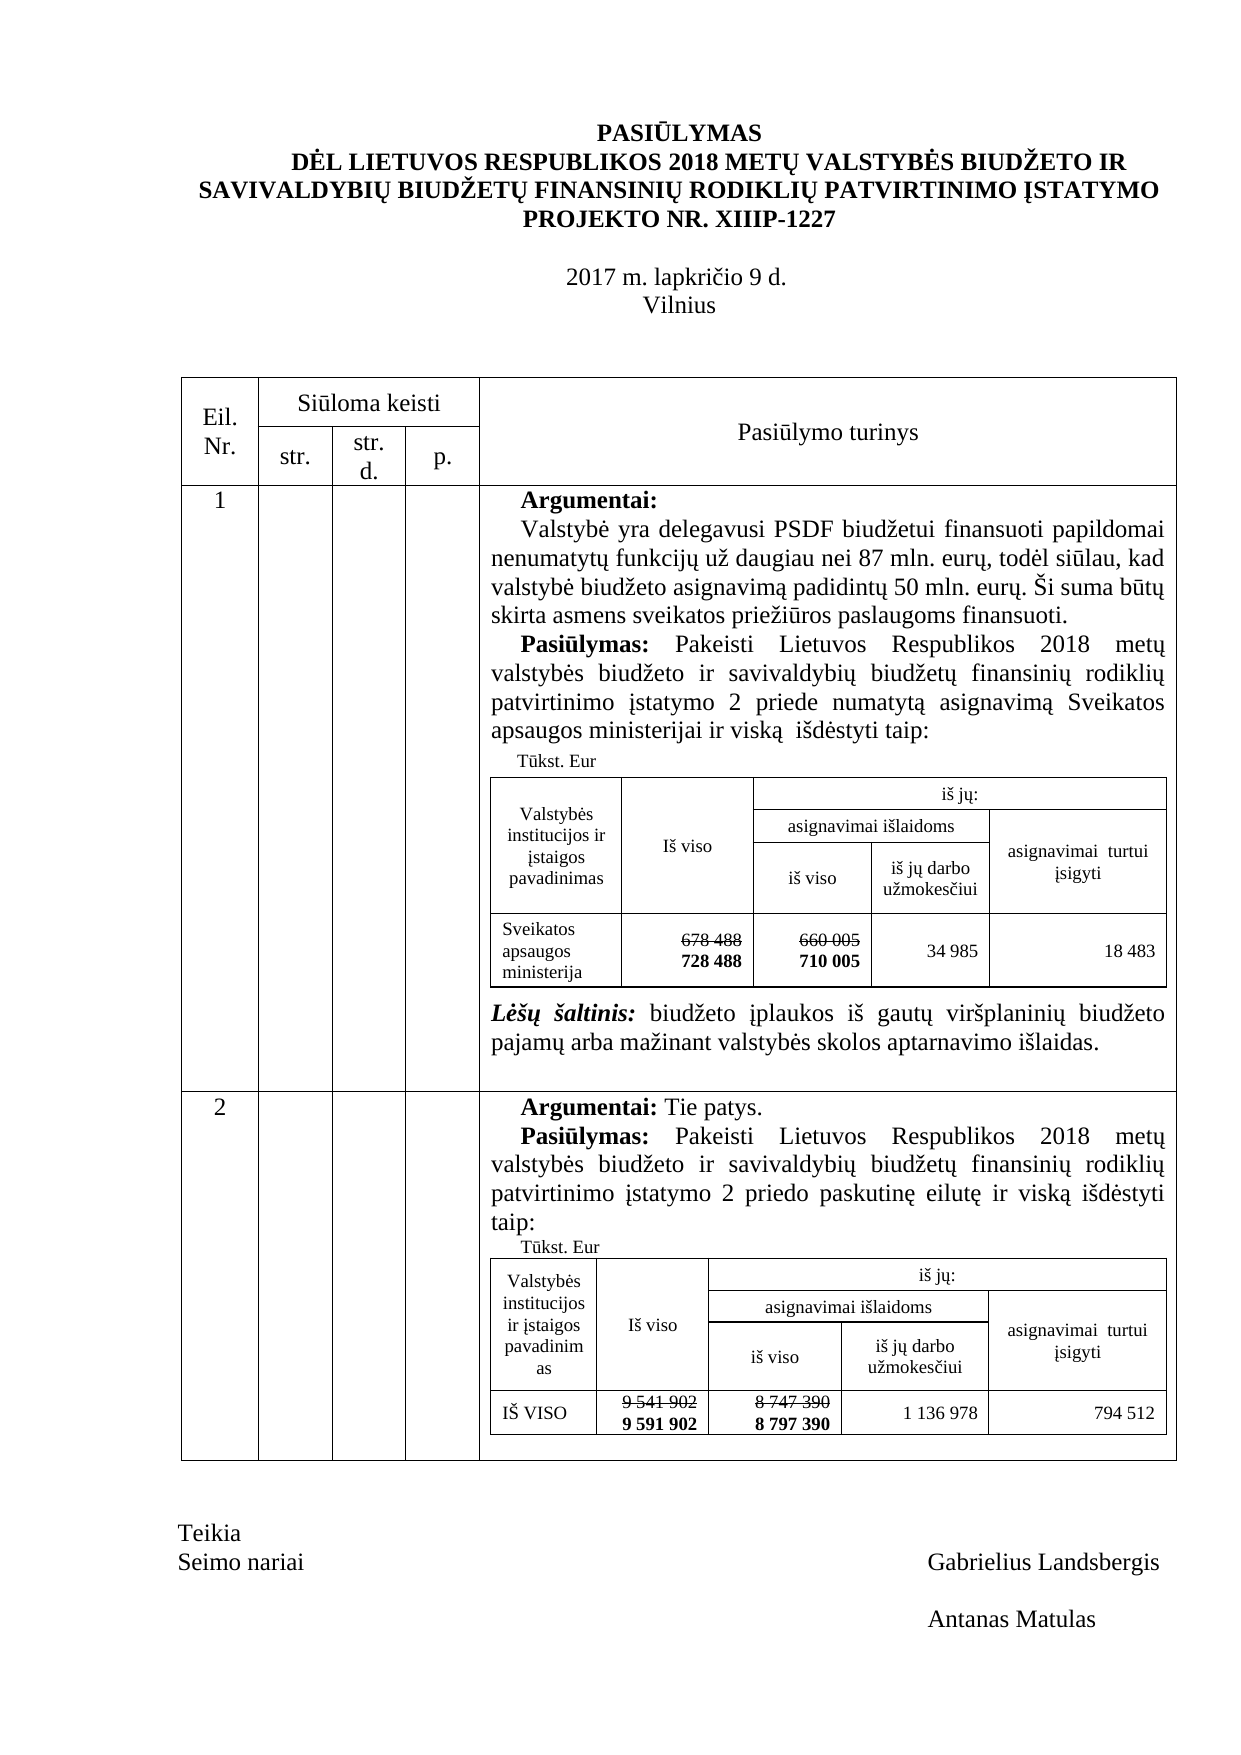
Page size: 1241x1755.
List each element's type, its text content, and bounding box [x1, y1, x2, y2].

table_cell p. [406, 427, 479, 484]
table_cell [333, 1092, 405, 1459]
table_cell iš viso [754, 843, 871, 913]
table_cell Iš viso [622, 778, 753, 913]
table_cell 1 136 978 [842, 1391, 988, 1434]
table_cell iš jų: [754, 778, 1166, 809]
table_cell Valstybės institucijos ir įstaigos pavadinimas [491, 778, 621, 913]
table_cell asignavimai turtui įsigyti [989, 1291, 1166, 1390]
text Seimo nariai (Parašas) Gabrielius Landsbergis [177, 1547, 1181, 1576]
table_cell asignavimai išlaidoms [709, 1291, 988, 1321]
table_cell asignavimai turtui įsigyti [990, 810, 1166, 913]
table_header Tūkst. Eur [491, 744, 622, 777]
table_cell str. d. [333, 427, 405, 484]
table_header Siūloma keisti [259, 378, 479, 426]
table_cell iš viso [709, 1323, 841, 1390]
table_cell 794 512 [989, 1391, 1166, 1434]
table_cell str. [259, 427, 332, 484]
table_cell Argumentai: Tie patys. Pasiūlymas: Pakeisti Lietuvos Respublikos 2018 metų valstybės biudžeto ir savivaldybių biudžetų finansinių rodiklių patvirtinimo įstatymo 2 priedo paskutinę eilutę ir viską išdėstyti taip: Tūkst. Eur [480, 1092, 1176, 1459]
table_header Iš viso [597, 1259, 708, 1390]
table_cell Argumentai: Valstybė yra delegavusi PSDF biudžetui finansuoti papildomai nenumatytų funkcijų už daugiau nei 87 mln. eurų, todėl siūlau, kad valstybė biudžeto asignavimą padidintų 50 mln. eurų. Ši suma būtų skirta asmens sveikatos priežiūros paslaugoms finansuoti. Pasiūlymas: Pakeisti Lietuvos Respublikos 2018 metų valstybės biudžeto ir savivaldybių biudžetų finansinių rodiklių patvirtinimo įstatymo 2 priede numatytą asignavimą Sveikatos apsaugos ministerijai ir viską išdėstyti taip: Lėšų šaltinis: biudžeto įplaukos iš gautų viršplaninių biudžeto pajamų arba mažinant valstybės skolos aptarnavimo išlaidas. [480, 486, 1176, 1091]
table_cell 2 [182, 1092, 258, 1459]
table_cell iš jų darbo užmokesčiui [842, 1323, 988, 1390]
table_cell asignavimai išlaidoms [754, 810, 989, 842]
table_cell 18 483 [990, 914, 1166, 986]
table_header [622, 744, 753, 777]
table_cell 34 985 [872, 914, 989, 986]
table_cell 660 005 710 005 [754, 914, 871, 986]
table_header iš jų: [709, 1259, 1166, 1290]
table_cell 8 747 390 8 797 390 [709, 1391, 841, 1434]
table_header Eil. Nr. [182, 378, 258, 484]
table_header [833, 744, 960, 777]
text Teikia [177, 1518, 1181, 1547]
table_cell [333, 486, 405, 1091]
table_cell [259, 486, 332, 1091]
table_header [960, 744, 1167, 777]
text PASIŪLYMAS [177, 118, 1181, 147]
table_cell iš jų darbo užmokesčiui [872, 843, 989, 913]
text 2017 m. lapkričio 9 d. [177, 262, 1181, 291]
text Vilnius [177, 291, 1181, 319]
table_cell 678 488 728 488 [622, 914, 753, 986]
text DĖL LIETUVOS RESPUBLIKOS 2018 METŲ VALSTYBĖS BIUDŽETO IR SAVIVALDYBIŲ BIUDŽETŲ FINANSINIŲ RODIKLIŲ PATVIRTINIMO ĮSTATYMO PROJEKTO NR. XIIIP-1227 [177, 147, 1181, 233]
table_cell IŠ VISO [491, 1391, 596, 1434]
table_cell [259, 1092, 332, 1459]
table_header Valstybės institucijos ir įstaigos pavadinimas [491, 1259, 596, 1390]
table_header Pasiūlymo turinys [480, 378, 1176, 484]
table_cell 9 541 902 9 591 902 [597, 1391, 708, 1434]
table_header [753, 744, 832, 777]
table_cell [406, 486, 479, 1091]
text Antanas Matulas [927, 1604, 1181, 1633]
table_cell [406, 1092, 479, 1459]
table_cell Sveikatos apsaugos ministerija [491, 914, 621, 986]
table_cell 1 [182, 486, 258, 1091]
